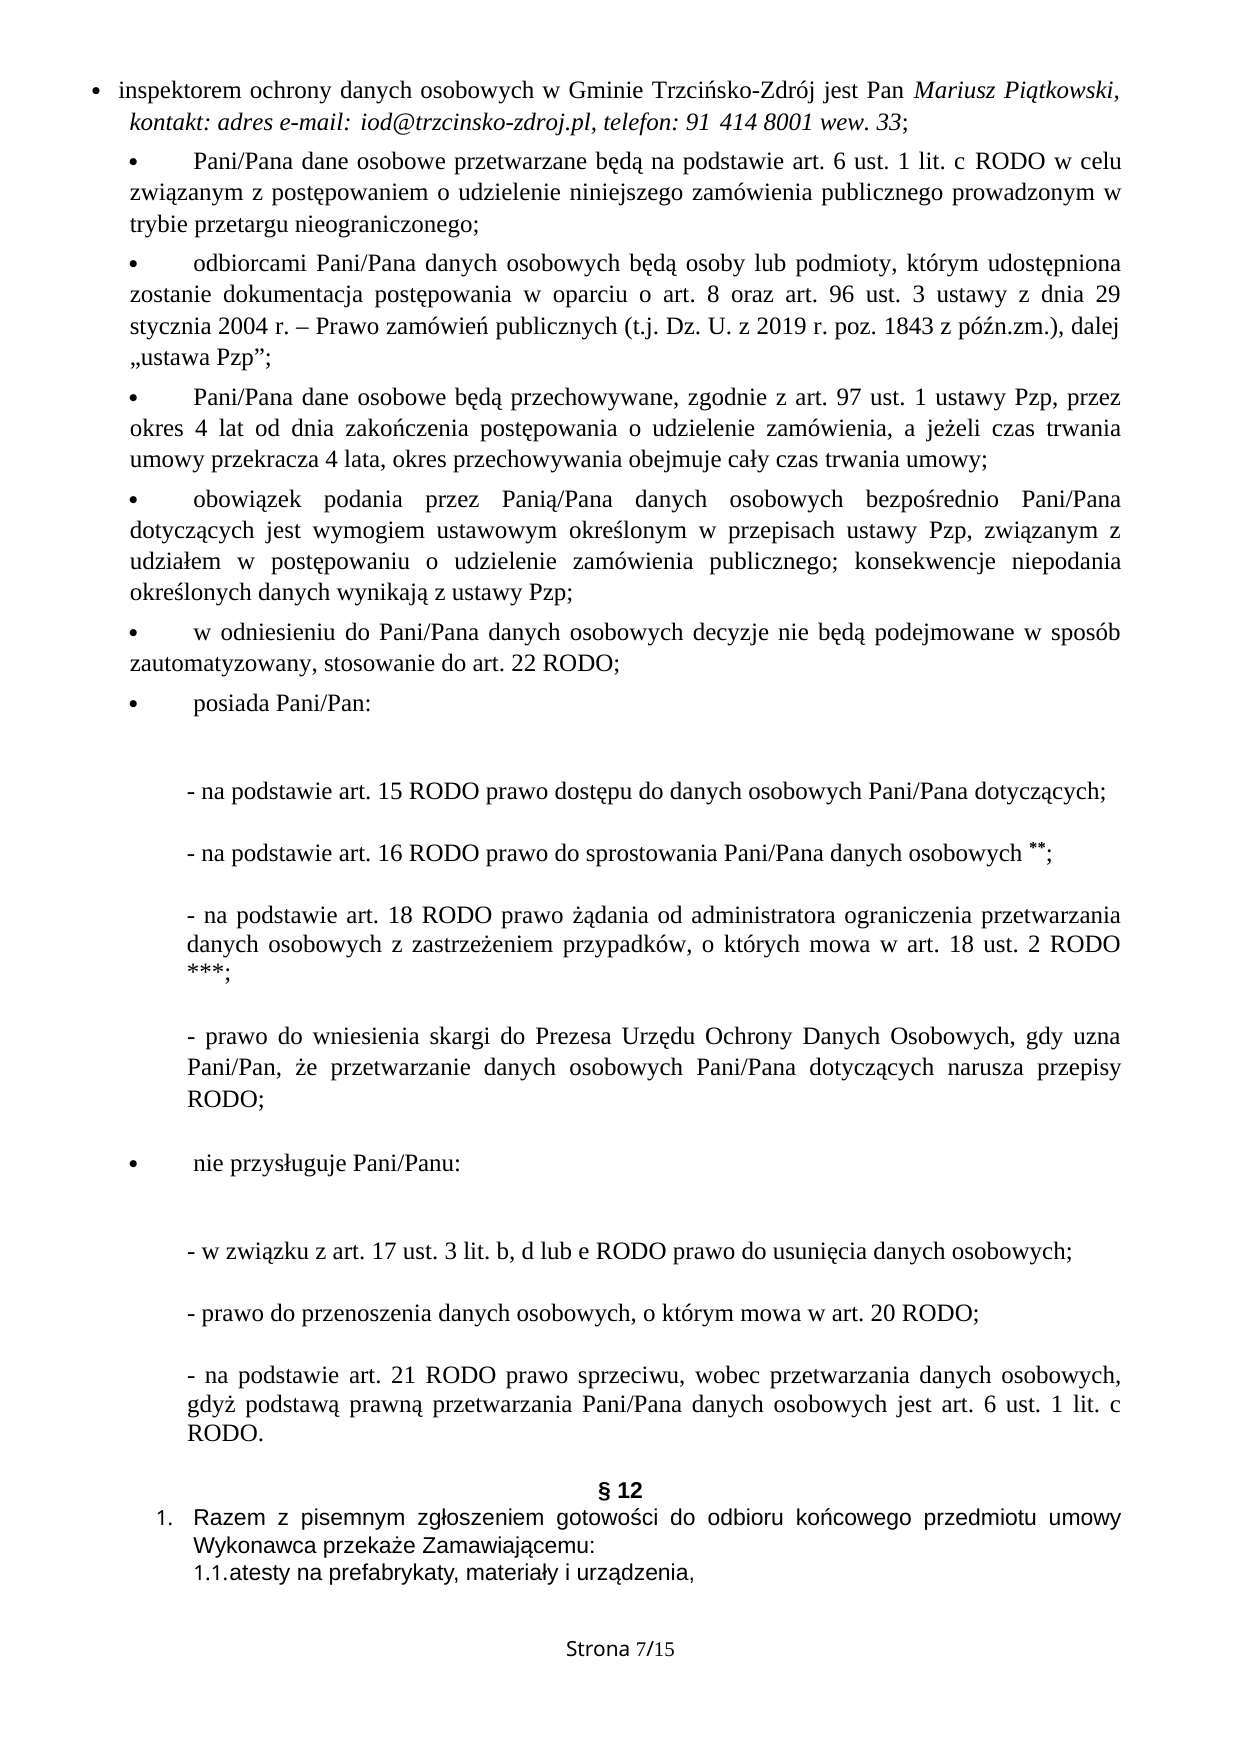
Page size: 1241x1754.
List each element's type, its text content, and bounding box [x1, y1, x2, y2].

list posiada Pani/Pan: [129, 686, 1122, 717]
text - na podstawie art. 21 RODO prawo sprzeciwu, wobec przetwarzania danych osobowych, gdyż podstawą prawną przetwarzania Pani/Pana danych osobowych jest art. 6 ust. 1 lit. c RODO. [187, 1360, 1122, 1447]
list Razem z pisemnym zgłoszeniem gotowości do odbioru końcowego przedmiotu umowy Wykonawca przekaże Zamawiającemu: [156, 1503, 1122, 1558]
text - na podstawie art. 15 RODO prawo dostępu do danych osobowych Pani/Pana dotyczących; [187, 776, 1122, 804]
list atesty na prefabrykaty, materiały i urządzenia, [193, 1558, 1122, 1587]
list Pani/Pana dane osobowe przetwarzane będą na podstawie art. 6 ust. 1 lit. c RODO w celu związanym z postępowaniem o udzielenie niniejszego zamówienia publicznego prowadzonym w trybie przetargu nieograniczonego; [129, 144, 1122, 238]
list Pani/Pana dane osobowe będą przechowywane, zgodnie z art. 97 ust. 1 ustawy Pzp, przez okres 4 lat od dnia zakończenia postępowania o udzielenie zamówienia, a jeżeli czas trwania umowy przekracza 4 lata, okres przechowywania obejmuje cały czas trwania umowy; [129, 380, 1122, 474]
text § 12 [118, 1477, 1122, 1503]
list nie przysługuje Pani/Panu: [129, 1147, 1122, 1178]
list inspektorem ochrony danych osobowych w Gminie Trzcińsko-Zdrój jest Pan Mariusz Piątkowski, kontakt: adres e-mail: iod@trzcinsko-zdroj.pl, telefon: 91 414 8001 wew. 33; [92, 74, 1122, 136]
text - w związku z art. 17 ust. 3 lit. b, d lub e RODO prawo do usunięcia danych osobowych; [187, 1236, 1122, 1265]
list odbiorcami Pani/Pana danych osobowych będą osoby lub podmioty, którym udostępniona zostanie dokumentacja postępowania w oparciu o art. 8 oraz art. 96 ust. 3 ustawy z dnia 29 stycznia 2004 r. – Prawo zamówień publicznych (t.j. Dz. U. z 2019 r. poz. 1843 z późn.zm.), dalej „ustawa Pzp”; [129, 247, 1122, 372]
list obowiązek podania przez Panią/Pana danych osobowych bezpośrednio Pani/Pana dotyczących jest wymogiem ustawowym określonym w przepisach ustawy Pzp, związanym z udziałem w postępowaniu o udzielenie zamówienia publicznego; konsekwencje niepodania określonych danych wynikają z ustawy Pzp; [129, 482, 1122, 607]
text - prawo do przenoszenia danych osobowych, o którym mowa w art. 20 RODO; [187, 1298, 1122, 1327]
list w odniesieniu do Pani/Pana danych osobowych decyzje nie będą podejmowane w sposób zautomatyzowany, stosowanie do art. 22 RODO; [129, 615, 1122, 678]
text - prawo do wniesienia skargi do Prezesa Urzędu Ochrony Danych Osobowych, gdy uzna Pani/Pan, że przetwarzanie danych osobowych Pani/Pana dotyczących narusza przepisy RODO; [187, 1019, 1122, 1113]
text - na podstawie art. 16 RODO prawo do sprostowania Pani/Pana danych osobowych **; [187, 838, 1122, 867]
text - na podstawie art. 18 RODO prawo żądania od administratora ograniczenia przetwarzania danych osobowych z zastrzeżeniem przypadków, o których mowa w art. 18 ust. 2 RODO ***; [187, 900, 1122, 986]
